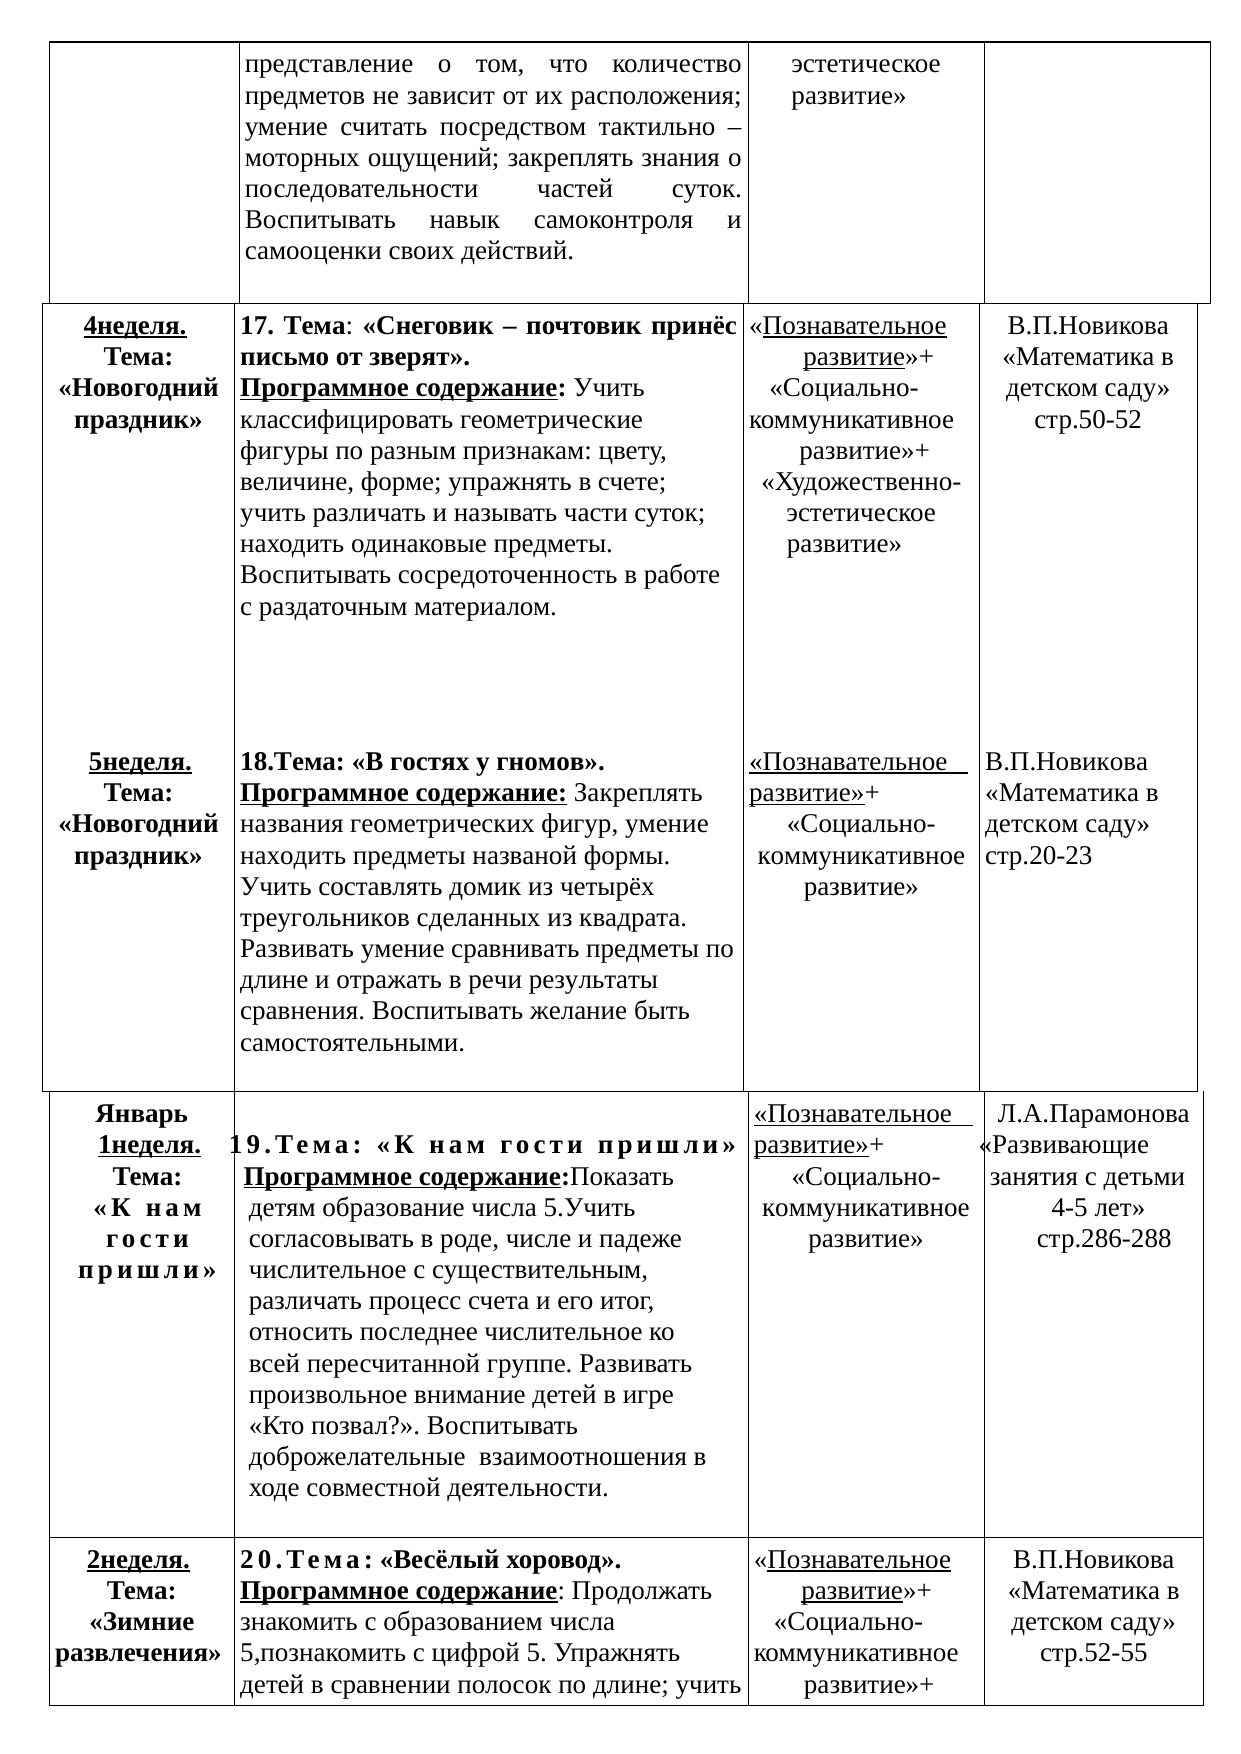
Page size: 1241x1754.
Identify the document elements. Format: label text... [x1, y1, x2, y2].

table_cell «Познавательное развитие»+ «Социально-коммуникативное развитие»+ [749, 1538, 984, 1704]
table_cell «Познавательное развитие»+ «Социально-коммуникативное развитие» [749, 1092, 984, 1537]
table_cell 19.Тема: «К нам гости пришли» Программное содержание:Показать детям образование числа 5.Учить согласовывать в роде, числе и падеже числительное с существительным, различать процесс счета и его итог, относить последнее числительное ко всей пересчитанной группе. Развивать произвольное внимание детей в игре «Кто позвал?». Воспитывать доброжелательные взаимоотношения в ходе совместной деятельности. [235, 1092, 748, 1537]
table_cell [43, 1537, 49, 1704]
table_cell 2неделя. Тема: «Зимние развлечения» [50, 1538, 234, 1704]
table_cell [1204, 1091, 1210, 1537]
table_cell В.П.Новикова «Математика в детском саду» стр.52-55 [985, 1538, 1203, 1704]
table_cell «Познавательное развитие»+ «Социально-коммуникативное развитие»+ «Художественно-эстетическое развитие» «Познавательное развитие»+ «Социально-коммуникативное развитие» [744, 304, 979, 1091]
table_cell 17. Тема: «Снеговик – почтовик принёс письмо от зверят». Программное содержание: Учить классифицировать геометрические фигуры по разным признакам: цвету, величине, форме; упражнять в счете; учить различать и называть части суток; находить одинаковые предметы. Воспитывать сосредоточенность в работе с раздаточным материалом. 18.Тема: «В гостях у гномов». Программное содержание: Закреплять названия геометрических фигур, умение находить предметы названой формы. Учить составлять домик из четырёх треугольников сделанных из квадрата. Развивать умение сравнивать предметы по длине и отражать в речи результаты сравнения. Воспитывать желание быть самостоятельными. [235, 304, 743, 1091]
table_cell [1204, 1537, 1210, 1704]
table_cell 4неделя. Тема: «Новогодний праздник» 5неделя. Тема: «Новогодний праздник» [43, 304, 234, 1091]
table_cell [1198, 304, 1203, 1091]
table_cell [43, 1092, 49, 1537]
table_cell [43, 41, 49, 302]
table_cell Январь 1неделя. Тема: «К нам гости пришли» [50, 1092, 234, 1537]
table_cell Л.А.Парамонова «Развивающие занятия с детьми 4-5 лет» стр.286-288 [985, 1091, 1203, 1537]
table_cell эстетическое развитие» [749, 43, 984, 302]
table_cell В.П.Новикова «Математика в детском саду» стр.50-52 В.П.Новикова «Математика в детском саду» стр.20-23 [980, 304, 1197, 1091]
table_cell 20.Тема: «Весёлый хоровод». Программное содержание: Продолжать знакомить с образованием числа 5,познакомить с цифрой 5. Упражнять детей в сравнении полосок по длине; учить [235, 1538, 748, 1704]
table_cell [50, 43, 239, 302]
table_cell [1203, 304, 1210, 1091]
table_cell представление о том, что количество предметов не зависит от их расположения; умение считать посредством тактильно – моторных ощущений; закреплять знания о последовательности частей суток. Воспитывать навык самоконтроля и самооценки своих действий. [240, 43, 748, 302]
table_cell [985, 43, 1210, 302]
